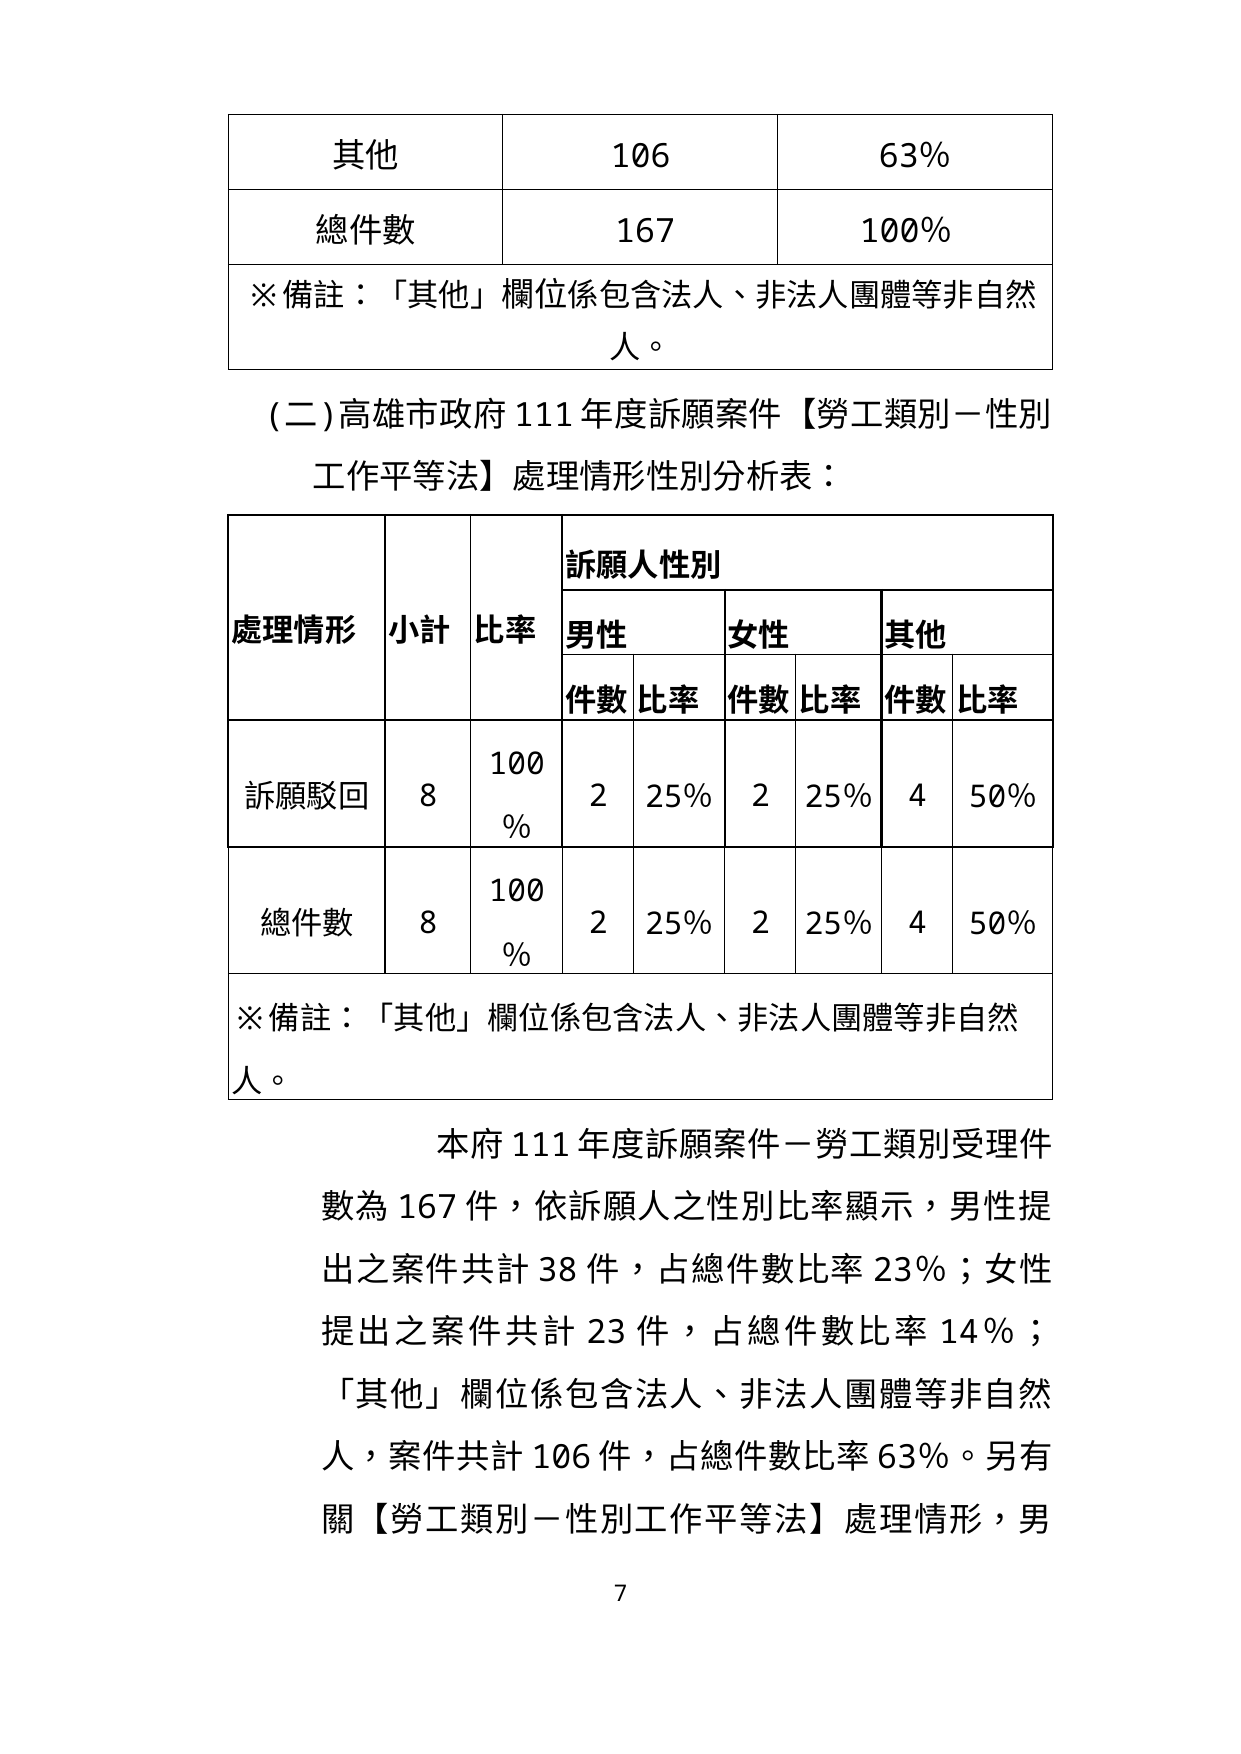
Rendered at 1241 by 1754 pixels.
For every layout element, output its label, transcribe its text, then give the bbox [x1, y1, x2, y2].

table_cell 167 [503, 190, 777, 264]
table_cell 比率 [953, 655, 1052, 719]
table_cell 總件數 [229, 848, 384, 973]
text (二)高雄市政府111年度訴願案件【勞工類別－性別工作平等法】處理情形性別分析表： [187, 370, 1053, 495]
table_cell 2 [726, 721, 795, 846]
table_cell 2 [563, 848, 633, 973]
table_cell ※備註：「其他」欄位係包含法人、非法人團體等非自然人。 [229, 974, 1052, 1099]
table_cell 2 [563, 721, 633, 846]
table_cell 總件數 [229, 190, 502, 264]
table_cell 2 [725, 848, 795, 973]
table_cell 件數 [563, 655, 633, 719]
table_cell 25％ [796, 848, 881, 973]
table_cell 25％ [634, 848, 724, 973]
table_cell 50％ [953, 848, 1052, 973]
table_cell 100％ [778, 190, 1052, 264]
table_cell 8 [386, 848, 470, 973]
table_cell 其他 [229, 115, 502, 189]
table_header 處理情形 [229, 516, 384, 719]
table_cell 件數 [883, 655, 952, 719]
table_cell ※備註：「其他」欄位係包含法人、非法人團體等非自然人。 [229, 265, 1052, 369]
table_cell 件數 [726, 655, 795, 719]
table_header 小計 [386, 516, 470, 719]
table_cell 男性 [563, 591, 724, 653]
table_cell 50％ [953, 721, 1052, 846]
table_cell 63％ [778, 115, 1052, 189]
text 本府111年度訴願案件－勞工類別受理件數為167件，依訴願人之性別比率顯示，男性提出之案件共計38件，占總件數比率23％；女性提出之案件共計23件，占總件數比率14％；「其他」欄位係包含法人、非法人團體等非自然人，案件共計106件，占總件數比率63％。另有關【勞工類別－性別工作平等法】處理情形，男 [187, 1100, 1053, 1538]
table_cell 4 [883, 721, 952, 846]
table_header 比率 [471, 516, 561, 719]
table_cell 100％ [471, 848, 562, 973]
table_cell 106 [503, 115, 777, 189]
table_cell 訴願駁回 [229, 721, 384, 846]
table_cell 25％ [796, 721, 880, 846]
table_cell 其他 [883, 591, 1052, 653]
table_cell 25％ [634, 721, 724, 846]
table_header 訴願人性別 [563, 516, 1052, 589]
table_cell 比率 [796, 655, 880, 719]
table_cell 8 [386, 721, 470, 846]
table_cell 女性 [726, 591, 880, 653]
table_cell 100％ [471, 721, 561, 846]
table_cell 比率 [634, 655, 724, 719]
table_cell 4 [882, 848, 952, 973]
